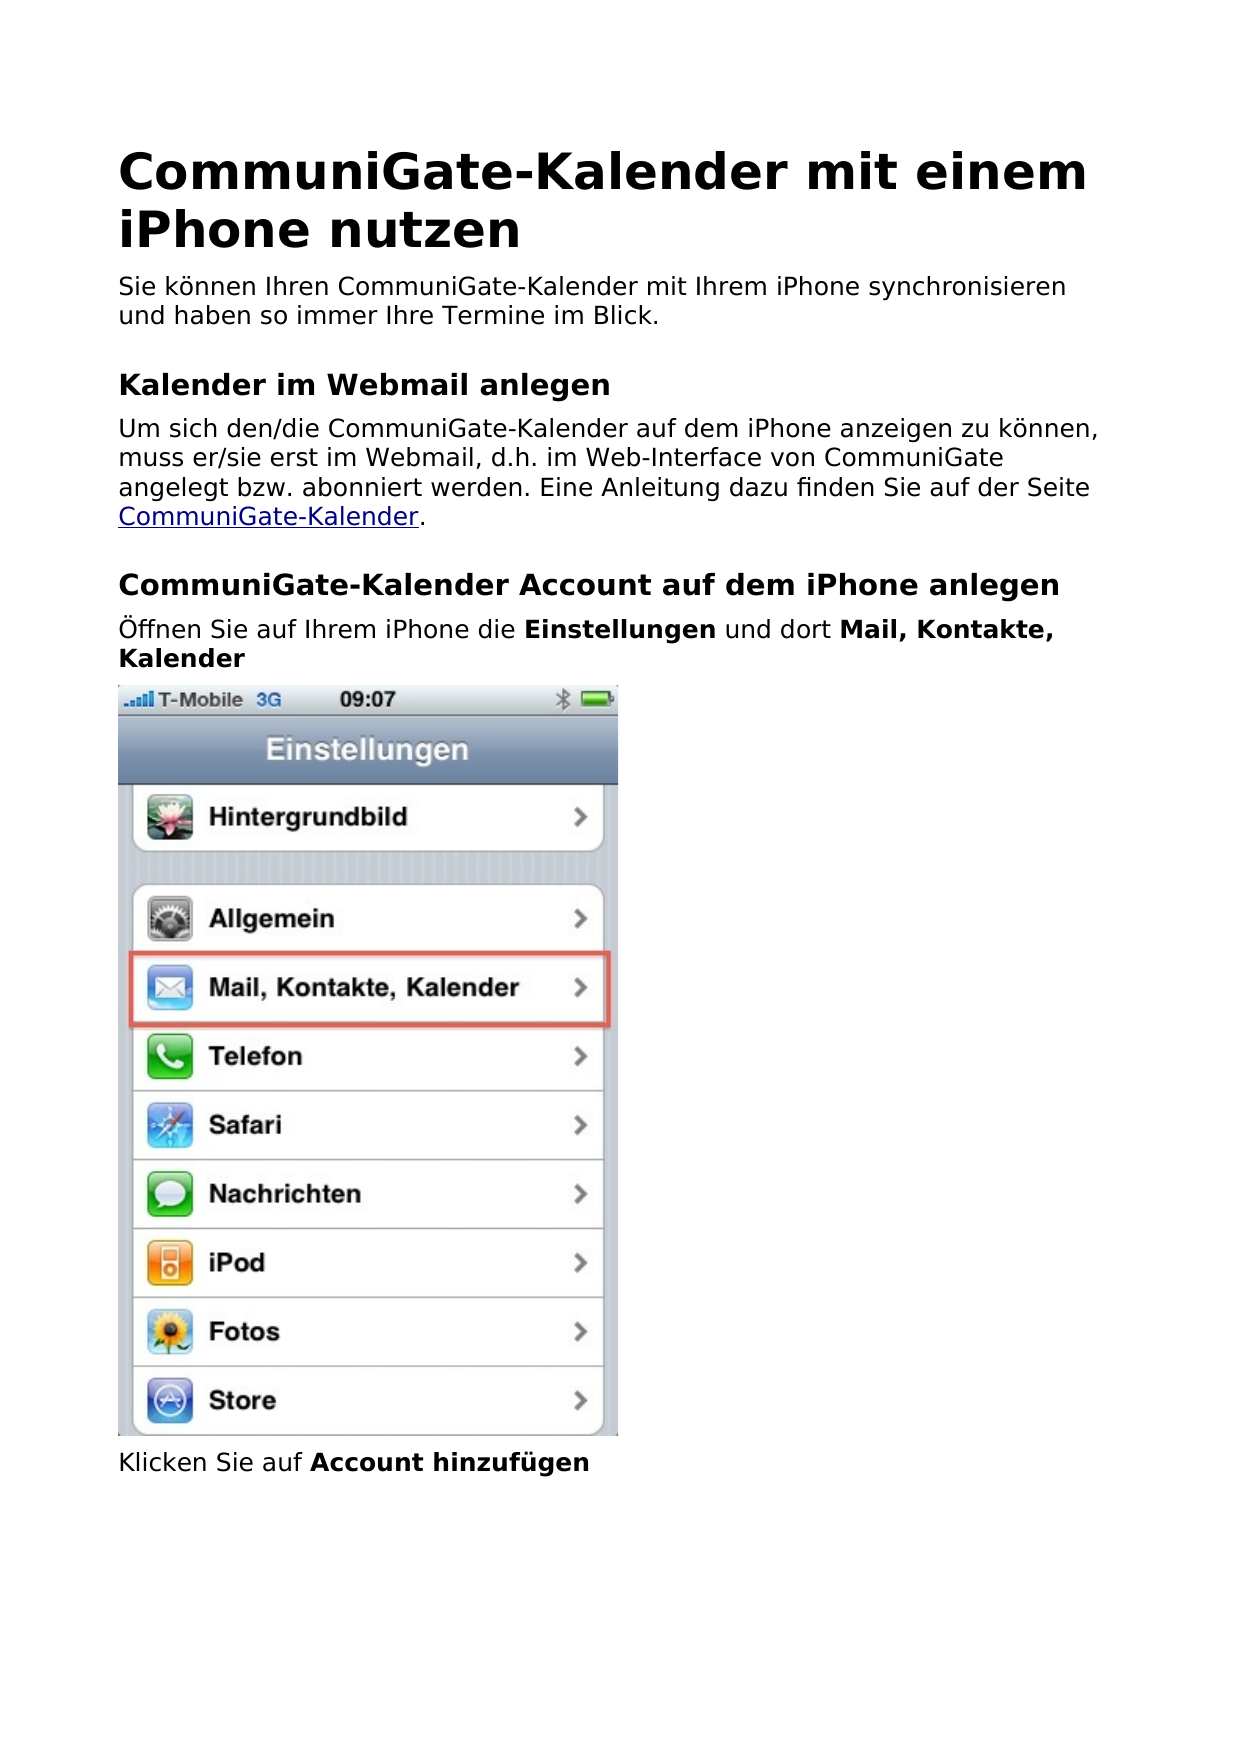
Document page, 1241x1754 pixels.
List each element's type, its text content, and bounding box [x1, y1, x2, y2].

subtitle CommuniGate-Kalender Account auf dem iPhone anlegen [118, 568, 1122, 602]
text Sie können Ihren CommuniGate-Kalender mit Ihrem iPhone synchronisieren und haben so immer Ihre Termine im Blick. [118, 272, 1122, 330]
subtitle CommuniGate-Kalender mit einem iPhone nutzen [118, 143, 1122, 259]
text Um sich den/die CommuniGate-Kalender auf dem iPhone anzeigen zu können, muss er/sie erst im Webmail, d.h. im Web-Interface von CommuniGate angelegt bzw. abonniert werden. Eine Anleitung dazu finden Sie auf der Seite CommuniGate-Kalender. [118, 414, 1122, 531]
text Öffnen Sie auf Ihrem iPhone die Einstellungen und dort Mail, Kontakte, Kalender [118, 615, 1122, 673]
picture [118, 685, 619, 1436]
subtitle Kalender im Webmail anlegen [118, 368, 1122, 402]
text Klicken Sie auf Account hinzufügen [118, 1448, 1122, 1477]
